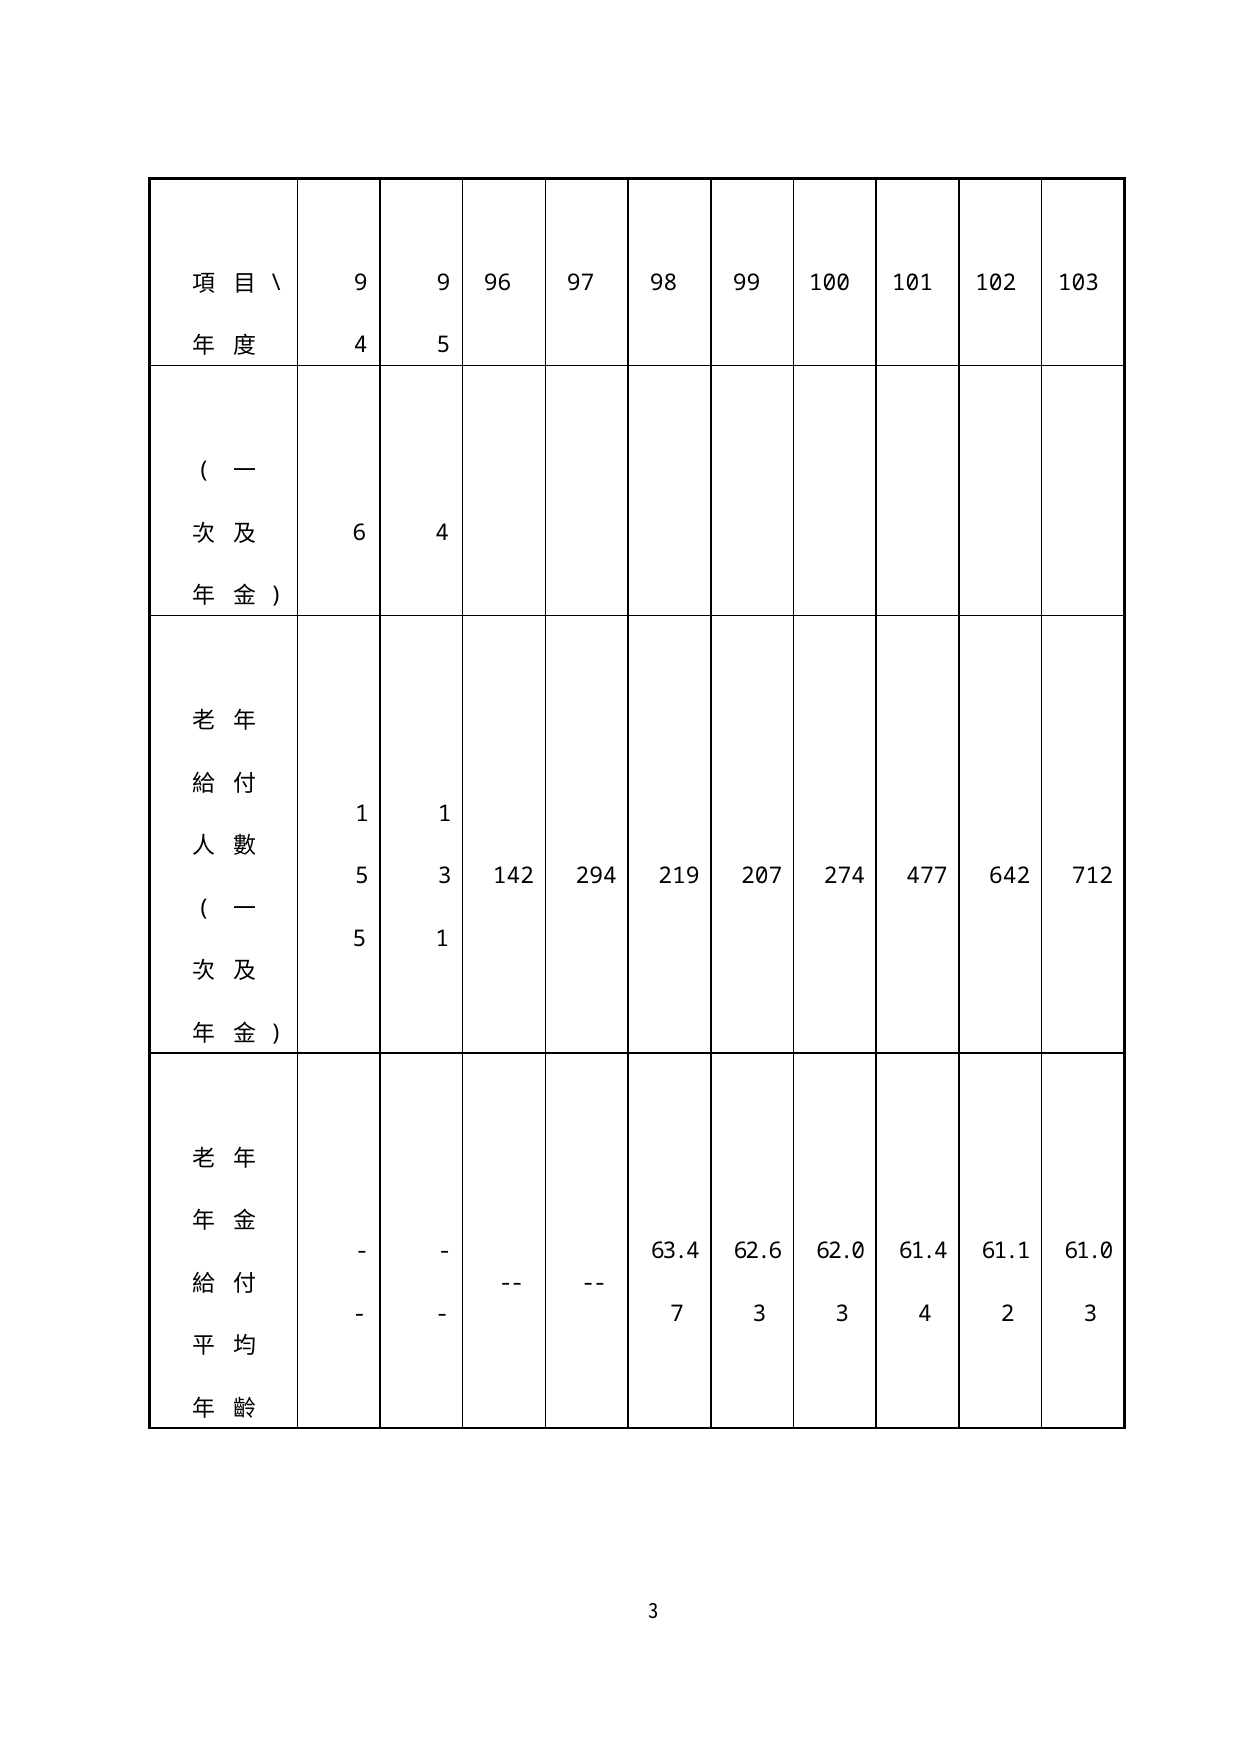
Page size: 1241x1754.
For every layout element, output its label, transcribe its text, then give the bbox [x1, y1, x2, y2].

table_cell [794, 366, 875, 615]
table_cell -- [463, 1054, 545, 1427]
table_cell 6 [298, 366, 379, 615]
table_header 95 [381, 180, 462, 365]
table_header 101 [877, 180, 958, 365]
table_cell 62.63 [712, 1054, 793, 1427]
table_cell 61.03 [1042, 1054, 1123, 1427]
table_cell 老年給付人數(一次及年金) [151, 616, 297, 1052]
table_cell 61.44 [877, 1054, 958, 1427]
table_header 94 [298, 180, 379, 365]
table_header 98 [629, 180, 710, 365]
table_cell -- [381, 1054, 462, 1427]
table_cell [463, 366, 545, 615]
table_cell 219 [629, 616, 710, 1052]
table_cell 63.47 [629, 1054, 710, 1427]
table_header 96 [463, 180, 545, 365]
table_header 97 [546, 180, 627, 365]
table_cell [629, 366, 710, 615]
table_cell 294 [546, 616, 627, 1052]
table_cell 62.03 [794, 1054, 875, 1427]
table_cell [1042, 366, 1123, 615]
table_cell 61.12 [960, 1054, 1041, 1427]
table_cell 477 [877, 616, 958, 1052]
table_cell -- [298, 1054, 379, 1427]
table_header 99 [712, 180, 793, 365]
table_cell [546, 366, 627, 615]
table_header 100 [794, 180, 875, 365]
table_cell [960, 366, 1041, 615]
table_header 102 [960, 180, 1041, 365]
table_cell 142 [463, 616, 545, 1052]
table_cell -- [546, 1054, 627, 1427]
table_cell [712, 366, 793, 615]
table_cell 642 [960, 616, 1041, 1052]
table_cell 207 [712, 616, 793, 1052]
table_cell (一次及年金) [151, 366, 297, 615]
table_header 103 [1042, 180, 1123, 365]
table_cell 131 [381, 616, 462, 1052]
table_cell [877, 366, 958, 615]
table_cell 712 [1042, 616, 1123, 1052]
table_cell 4 [381, 366, 462, 615]
table_cell 274 [794, 616, 875, 1052]
table_cell 老年年金給付平均年齡 [151, 1054, 297, 1427]
table_cell 155 [298, 616, 379, 1052]
table_header 項目\年度 [151, 180, 297, 365]
